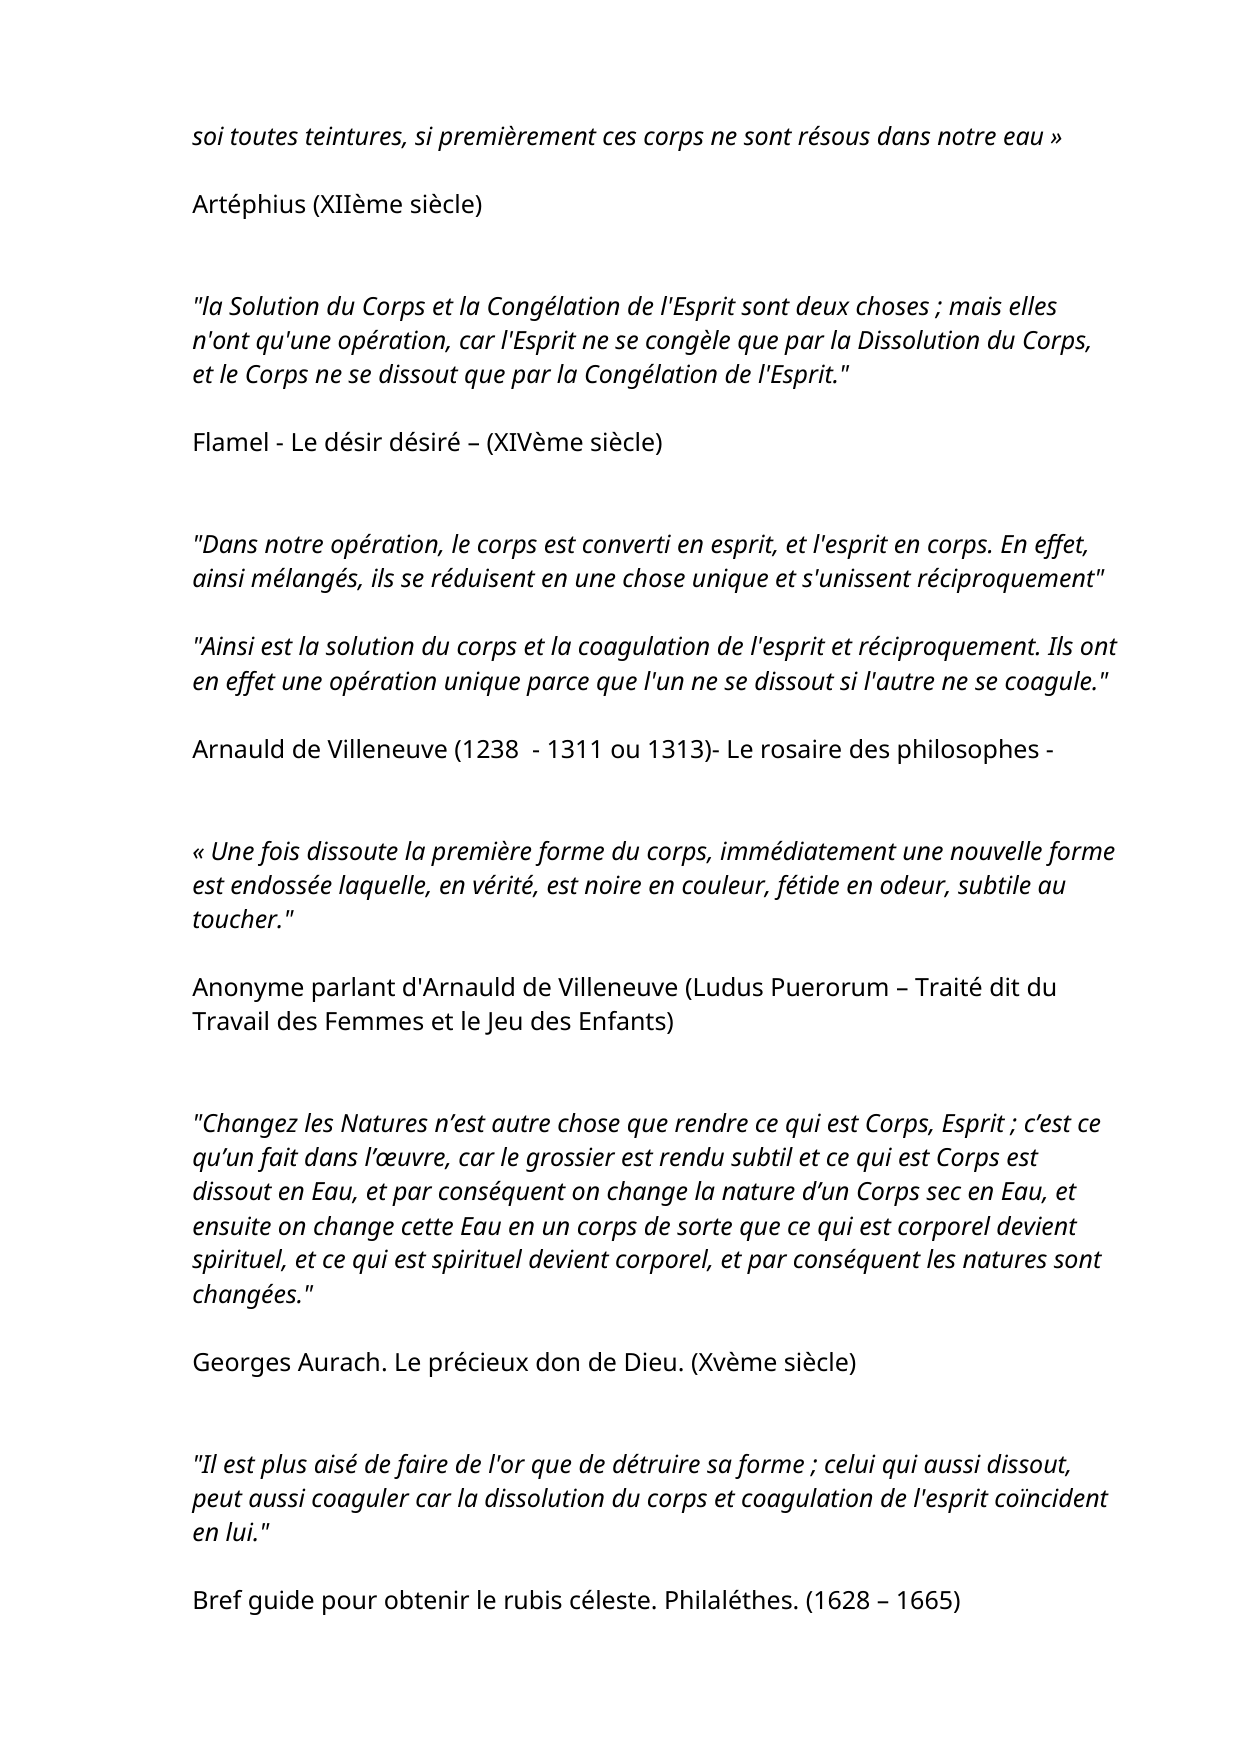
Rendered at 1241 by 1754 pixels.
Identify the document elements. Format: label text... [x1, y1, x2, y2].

text "Ainsi est la solution du corps et la coagulation de l'esprit et réciproquement. Ils ont en effet une opération unique parce que l'un ne se dissout si l'autre ne se coagule." [192, 629, 1122, 697]
text Anonyme parlant d'Arnauld de Villeneuve (Ludus Puerorum – Traité dit du Travail des Femmes et le Jeu des Enfants) [192, 970, 1122, 1038]
text Georges Aurach. Le précieux don de Dieu. (Xvème siècle) [192, 1344, 1122, 1378]
text soi toutes teintures, si premièrement ces corps ne sont résous dans notre eau » [192, 118, 1122, 152]
text Bref guide pour obtenir le rubis céleste. Philaléthes. (1628 – 1665) [192, 1583, 1122, 1617]
text "la Solution du Corps et la Congélation de l'Esprit sont deux choses ; mais elles n'ont qu'une opération, car l'Esprit ne se congèle que par la Dissolution du Corps, et le Corps ne se dissout que par la Congélation de l'Esprit." [192, 288, 1122, 391]
text Arnauld de Villeneuve (1238 - 1311 ou 1313)- Le rosaire des philosophes - [192, 731, 1122, 765]
text "Changez les Natures n’est autre chose que rendre ce qui est Corps, Esprit ; c’est ce qu’un fait dans l’œuvre, car le grossier est rendu subtil et ce qui est Corps est dissout en Eau, et par conséquent on change la nature d’un Corps sec en Eau, et ensuite on change cette Eau en un corps de sorte que ce qui est corporel devient spirituel, et ce qui est spirituel devient corporel, et par conséquent les natures sont changées." [192, 1106, 1122, 1310]
text "Dans notre opération, le corps est converti en esprit, et l'esprit en corps. En effet, ainsi mélangés, ils se réduisent en une chose unique et s'unissent réciproquement" [192, 527, 1122, 595]
text Artéphius (XIIème siècle) [192, 186, 1122, 220]
text "Il est plus aisé de faire de l'or que de détruire sa forme ; celui qui aussi dissout, peut aussi coaguler car la dissolution du corps et coagulation de l'esprit coïncident en lui." [192, 1447, 1122, 1549]
text Flamel - Le désir désiré – (XIVème siècle) [192, 425, 1122, 459]
text « Une fois dissoute la première forme du corps, immédiatement une nouvelle forme est endossée laquelle, en vérité, est noire en couleur, fétide en odeur, subtile au toucher." [192, 833, 1122, 936]
